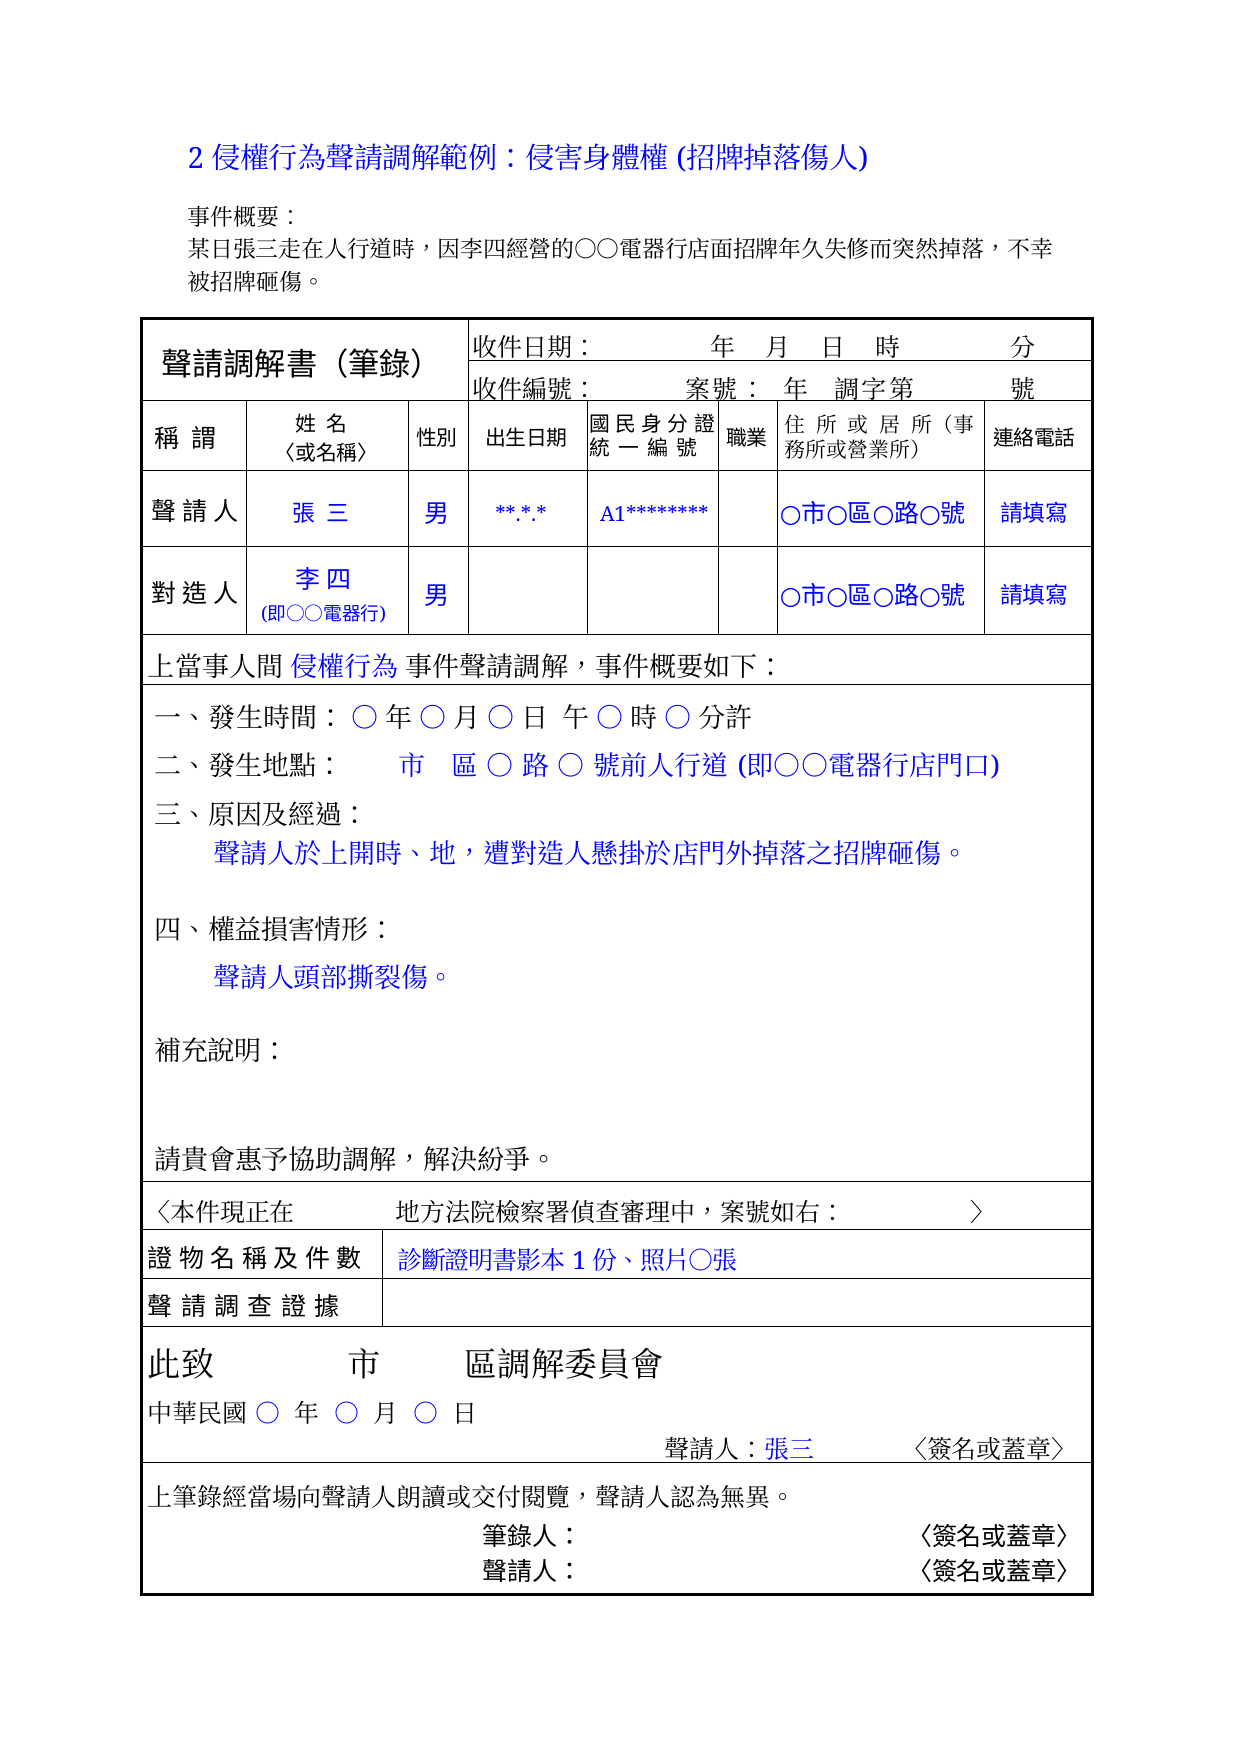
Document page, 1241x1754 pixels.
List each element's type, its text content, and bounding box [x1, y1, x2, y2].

table_cell 上當事人間 侵權行為 事件聲請調解，事件概要如下： [143, 635, 1091, 684]
text 事件概要： [187, 199, 1240, 232]
table_cell 張 三 [247, 471, 408, 546]
table_cell 對 造 人 [143, 547, 246, 634]
table_cell 收件編號： 案號： 年 調字第 號 [469, 361, 1091, 400]
table_cell 聲 請 人 [143, 471, 246, 546]
table_cell 性別 [409, 401, 468, 470]
table_header 聲請調解書（筆錄） [143, 320, 468, 400]
text 某日張三走在人行道時，因李四經營的○○電器行店面招牌年久失修而突然掉落，不幸被招牌砸傷。 [187, 232, 1053, 297]
table_cell [719, 547, 777, 634]
table_cell [383, 1279, 1091, 1326]
table_cell [469, 547, 587, 634]
table_cell [588, 547, 718, 634]
table_cell 一、發生時間： ○ 年 ○ 月 ○ 日 午 ○ 時 ○ 分許 二、發生地點： 市 區 ○ 路 ○ 號前人行道 (即○○電器行店門口) 三、原因及經過： 聲請人於上開時、地，遭對造人懸掛於店門外掉落之招牌砸傷。 四、權益損害情形： 聲請人頭部撕裂傷。 補充說明： 請貴會惠予協助調解，解決紛爭。 [143, 685, 1091, 1181]
table_cell 姓 名 〈或名稱〉 [247, 401, 408, 470]
table_header 收件日期： 年 月 日 時 分 [469, 320, 1091, 360]
table_cell 李 四 (即○○電器行) [247, 547, 408, 634]
table_cell 診斷證明書影本 1 份、照片○張 [383, 1230, 1091, 1277]
text 2 侵權行為聲請調解範例：侵害身體權 (招牌掉落傷人) [187, 135, 1240, 177]
table_cell 住 所 或 居 所（事務所或營業所） [778, 401, 984, 470]
table_cell 請填寫 [985, 471, 1091, 546]
table_cell ○市○區○路○號 [778, 547, 984, 634]
table_cell 出生日期 [469, 401, 587, 470]
table_cell 男 [409, 547, 468, 634]
table_cell 聲 請 調 查 證 據 [143, 1279, 382, 1326]
table_cell **.*.* [469, 471, 587, 546]
table_cell [719, 471, 777, 546]
table_cell 此致 市 區調解委員會 中華民國 ○ 年 ○ 月 ○ 日 聲請人：張三 〈簽名或蓋章〉 [143, 1327, 1091, 1462]
table_cell A1******** [588, 471, 718, 546]
table_cell ○市○區○路○號 [778, 471, 984, 546]
table_cell 請填寫 [985, 547, 1091, 634]
table_cell 稱 謂 [143, 401, 246, 470]
table_cell 男 [409, 471, 468, 546]
table_cell 國 民 身 分 證統 一 編 號 [588, 401, 718, 470]
table_cell 連絡電話 [985, 401, 1091, 470]
table_cell 上筆錄經當場向聲請人朗讀或交付閱覽，聲請人認為無異。 筆錄人： 〈簽名或蓋章〉 聲請人： 〈簽名或蓋章〉 [143, 1463, 1091, 1592]
table_cell 職業 [719, 401, 777, 470]
table_cell 〈本件現正在 地方法院檢察署偵查審理中，案號如右： 〉 [143, 1182, 1091, 1229]
table_cell 證 物 名 稱 及 件 數 [143, 1230, 382, 1277]
